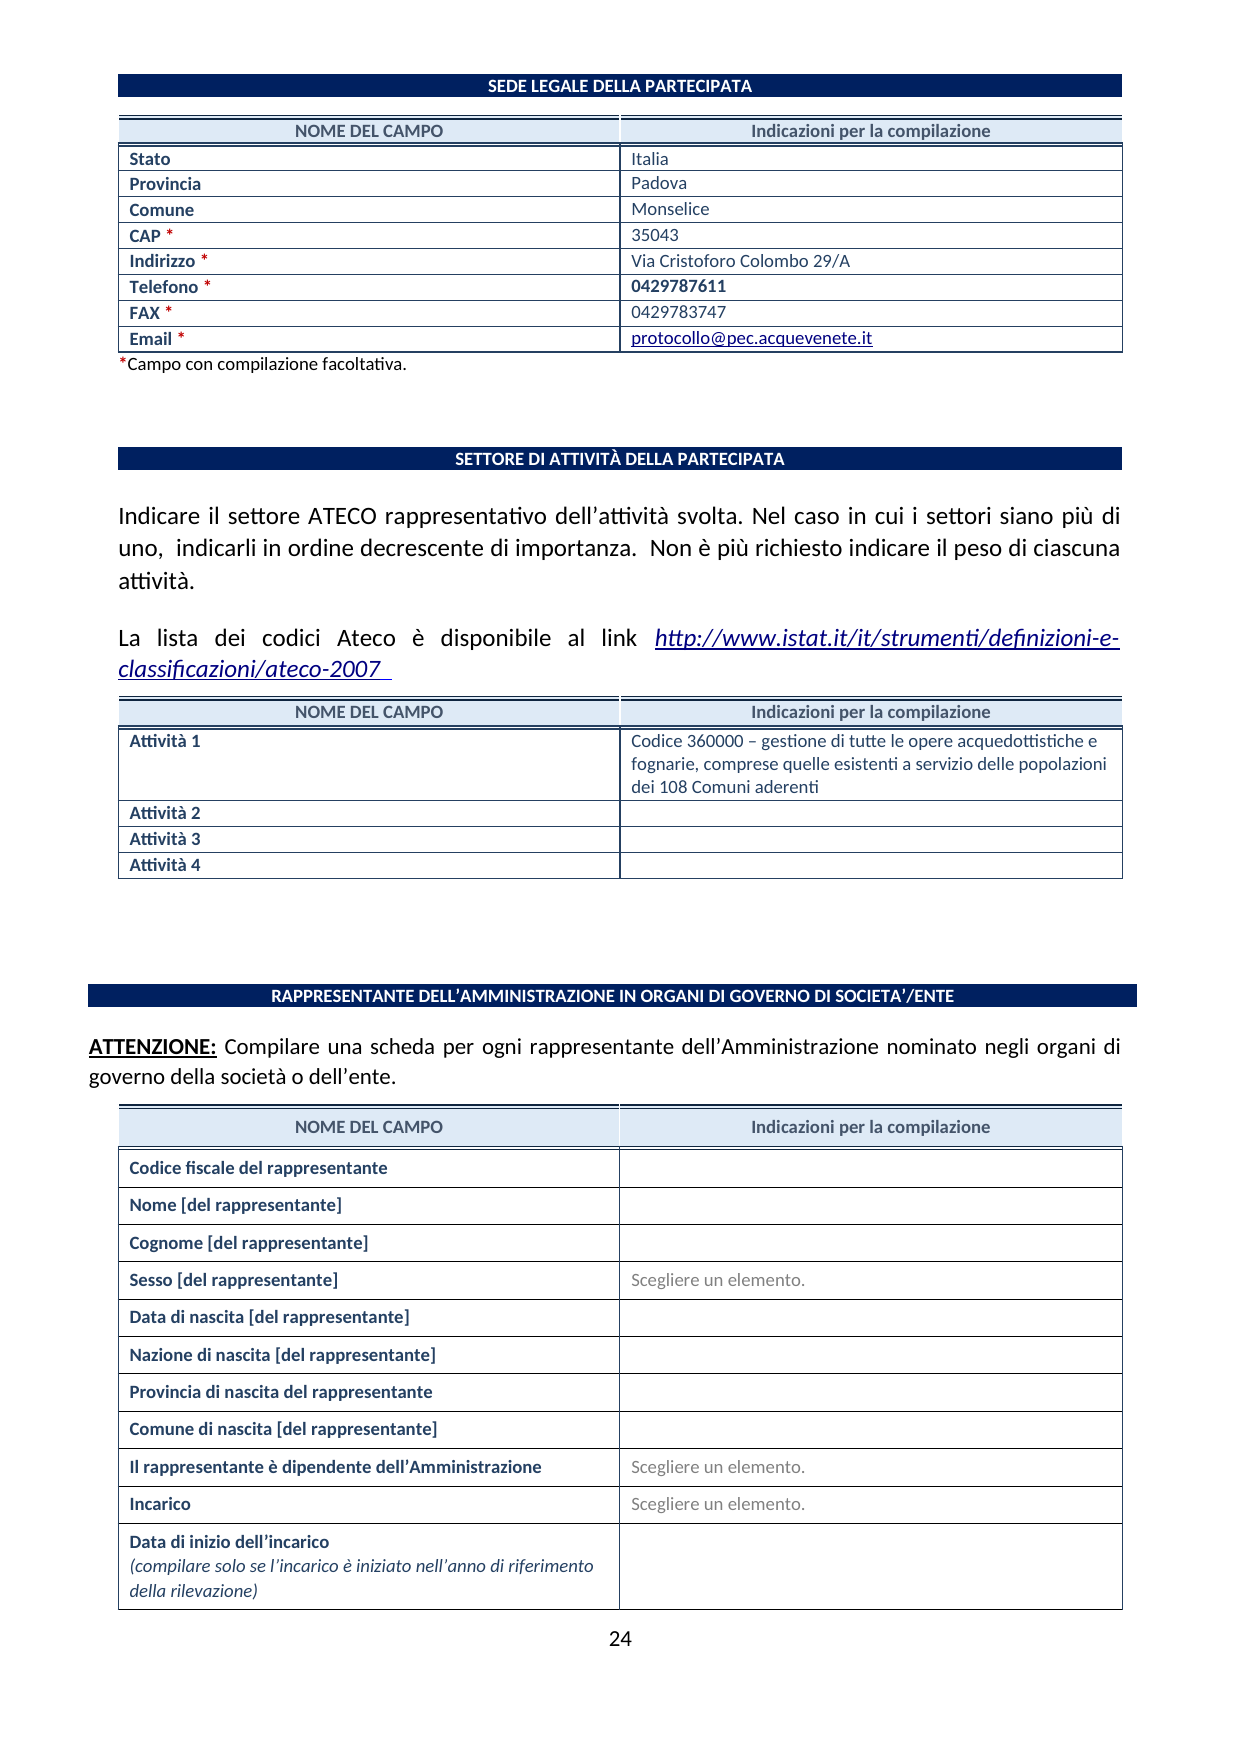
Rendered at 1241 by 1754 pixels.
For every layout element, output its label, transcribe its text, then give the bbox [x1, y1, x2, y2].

table_cell Telefono * [119, 275, 619, 299]
text La lista dei codici Ateco è disponibile al link http://www.istat.it/it/strumenti/definizioni-e-classificazioni/ateco-2007 [118, 622, 1122, 683]
table_cell Provincia [119, 171, 619, 196]
table_header NOME DEL CAMPO [119, 120, 619, 142]
table_cell protocollo@pec.acquevenete.it [621, 327, 1122, 351]
table_cell [621, 853, 1122, 878]
table_cell Comune di nascita [del rappresentante] [119, 1412, 619, 1448]
table_cell [620, 1150, 1122, 1187]
table_cell Nazione di nascita [del rappresentante] [119, 1337, 619, 1373]
table_cell Cognome [del rappresentante] [119, 1225, 619, 1261]
table_cell Attività 4 [119, 853, 619, 878]
table_cell [620, 1225, 1122, 1261]
table_cell 0429783747 [621, 301, 1122, 326]
table_cell Provincia di nascita del rappresentante [119, 1374, 619, 1411]
table_cell Scegliere un elemento. [620, 1487, 1122, 1523]
table_cell Scegliere un elemento. [620, 1262, 1122, 1299]
table_cell Monselice [621, 197, 1122, 222]
table_cell 0429787611 [621, 275, 1122, 299]
table_cell [620, 1374, 1122, 1411]
table_header NOME DEL CAMPO [119, 701, 619, 725]
table_cell Codice fiscale del rappresentante [119, 1150, 619, 1187]
table_cell Via Cristoforo Colombo 29/A [621, 249, 1122, 274]
table_cell CAP * [119, 223, 619, 248]
table_cell Italia [621, 147, 1122, 170]
table_cell Attività 1 [119, 730, 619, 800]
table_cell Stato [119, 147, 619, 170]
text RAPPRESENTANTE DELL’AMMINISTRAZIONE IN ORGANI DI GOVERNO DI SOCIETA’/ENTE [88, 984, 1137, 1007]
table_cell Sesso [del rappresentante] [119, 1262, 619, 1299]
table_cell 35043 [621, 223, 1122, 248]
table_cell FAX * [119, 301, 619, 326]
table_header Indicazioni per la compilazione [621, 701, 1122, 725]
table_header NOME DEL CAMPO [119, 1109, 619, 1146]
table_cell Il rappresentante è dipendente dell’Amministrazione [119, 1449, 619, 1486]
table_cell [620, 1524, 1122, 1609]
table_cell Codice 360000 – gestione di tutte le opere acquedottistiche e fognarie, comprese quelle esistenti a servizio delle popolazioni dei 108 Comuni aderenti [621, 730, 1122, 800]
table_cell Scegliere un elemento. [620, 1449, 1122, 1486]
table_cell [620, 1337, 1122, 1373]
table_cell Attività 2 [119, 801, 619, 826]
table_cell Incarico [119, 1487, 619, 1523]
table_cell [621, 801, 1122, 826]
text *Campo con compilazione facoltativa. [118, 353, 1122, 375]
table_cell Data di inizio dell’incarico (compilare solo se l’incarico è iniziato nell’anno di riferimento della rilevazione) [119, 1524, 619, 1609]
table_header Indicazioni per la compilazione [621, 120, 1122, 142]
table_cell Data di nascita [del rappresentante] [119, 1300, 619, 1336]
text ATTENZIONE: Compilare una scheda per ogni rappresentante dell’Amministrazione nominato negli organi di governo della società o dell’ente. [88, 1032, 1122, 1090]
text SEDE LEGALE DELLA PARTECIPATA [118, 74, 1122, 97]
table_cell [620, 1300, 1122, 1336]
table_cell Email * [119, 327, 619, 351]
table_cell Attività 3 [119, 827, 619, 852]
table_cell Nome [del rappresentante] [119, 1188, 619, 1224]
table_cell Padova [621, 171, 1122, 196]
table_cell Indirizzo * [119, 249, 619, 274]
text Indicare il settore ATECO rappresentativo dell’attività svolta. Nel caso in cui i settori siano più di uno, indicarli in ordine decrescente di importanza. Non è più richiesto indicare il peso di ciascuna attività. [118, 500, 1122, 595]
table_cell Comune [119, 197, 619, 222]
text SETTORE DI ATTIVITÀ DELLA PARTECIPATA [118, 447, 1122, 470]
table_cell [620, 1412, 1122, 1448]
table_cell [620, 1188, 1122, 1224]
table_header Indicazioni per la compilazione [620, 1109, 1122, 1146]
table_cell [621, 827, 1122, 852]
